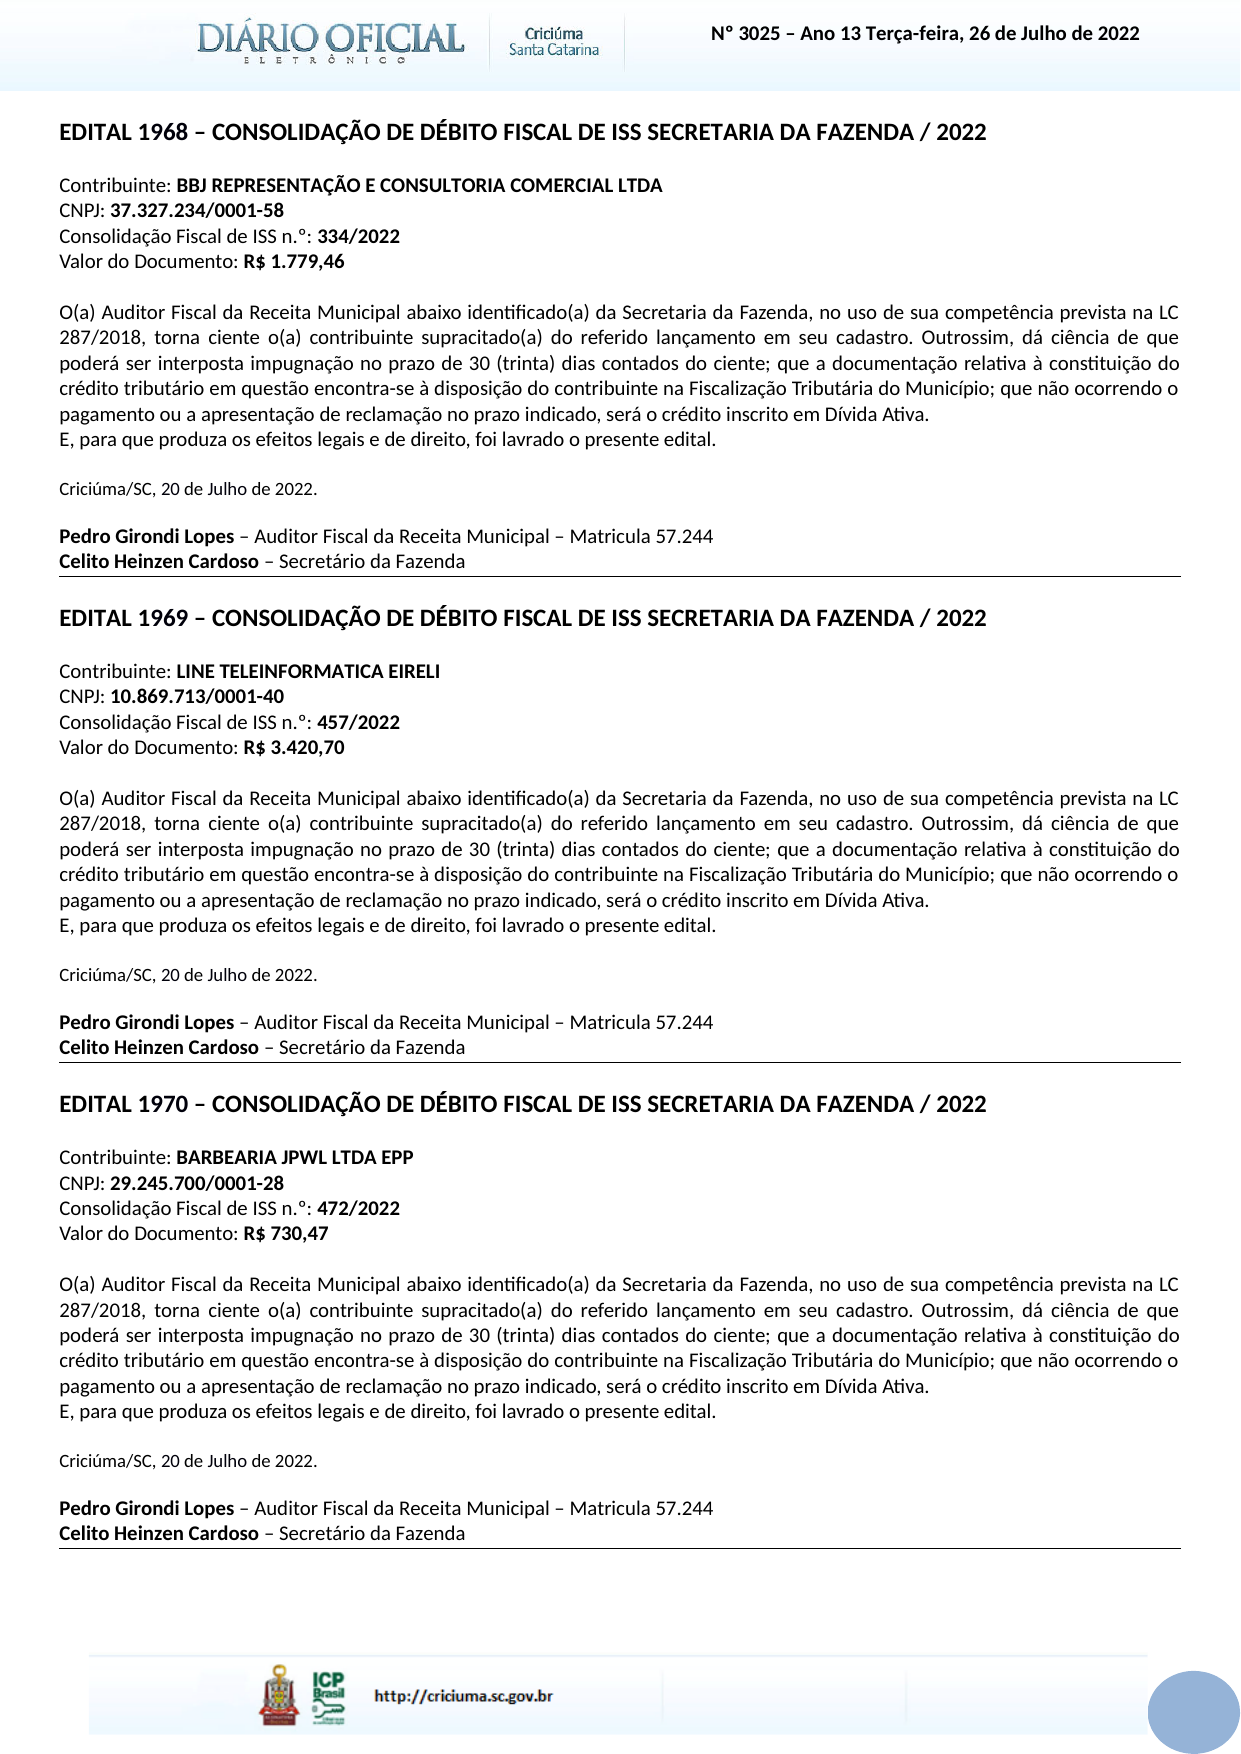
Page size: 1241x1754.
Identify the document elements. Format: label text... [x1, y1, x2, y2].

text Celito Heinzen Cardoso – Secretário da Fazenda [59, 1521, 1181, 1548]
text E, para que produza os efeitos legais e de direito, foi lavrado o presente edital. [59, 912, 1181, 938]
text O(a) Auditor Fiscal da Receita Municipal abaixo identificado(a) da Secretaria da Fazenda, no uso de sua competência prevista na LC 287/2018, torna ciente o(a) contribuinte supracitado(a) do referido lançamento em seu cadastro. Outrossim, dá ciência de que poderá ser interposta impugnação no prazo de 30 (trinta) dias contados do ciente; que a documentação relativa à constituição do crédito tributário em questão encontra-se à disposição do contribuinte na Fiscalização Tributária do Município; que não ocorrendo o pagamento ou a apresentação de reclamação no prazo indicado, será o crédito inscrito em Dívida Ativa. [59, 1271, 1181, 1398]
text EDITAL 1970 – CONSOLIDAÇÃO DE DÉBITO FISCAL DE ISS SECRETARIA DA FAZENDA / 2022 [59, 1088, 1181, 1119]
text CNPJ: 10.869.713/0001-40 [59, 683, 1181, 709]
text EDITAL 1969 – CONSOLIDAÇÃO DE DÉBITO FISCAL DE ISS SECRETARIA DA FAZENDA / 2022 [59, 602, 1181, 633]
text Consolidação Fiscal de ISS n.º: 457/2022 [59, 709, 1181, 734]
text E, para que produza os efeitos legais e de direito, foi lavrado o presente edital. [59, 426, 1181, 452]
text EDITAL 1968 – CONSOLIDAÇÃO DE DÉBITO FISCAL DE ISS SECRETARIA DA FAZENDA / 2022 [59, 116, 1181, 147]
text Valor do Documento: R$ 3.420,70 [59, 734, 1181, 760]
text Pedro Girondi Lopes – Auditor Fiscal da Receita Municipal – Matricula 57.244 [59, 1495, 1181, 1521]
text Valor do Documento: R$ 1.779,46 [59, 248, 1181, 274]
text Celito Heinzen Cardoso – Secretário da Fazenda [59, 548, 1181, 576]
text Contribuinte: BBJ REPRESENTAÇÃO E CONSULTORIA COMERCIAL LTDA [59, 172, 1181, 197]
text CNPJ: 37.327.234/0001-58 [59, 197, 1181, 223]
text Pedro Girondi Lopes – Auditor Fiscal da Receita Municipal – Matricula 57.244 [59, 523, 1181, 548]
text Contribuinte: BARBEARIA JPWL LTDA EPP [59, 1144, 1181, 1170]
text Consolidação Fiscal de ISS n.º: 334/2022 [59, 223, 1181, 248]
text O(a) Auditor Fiscal da Receita Municipal abaixo identificado(a) da Secretaria da Fazenda, no uso de sua competência prevista na LC 287/2018, torna ciente o(a) contribuinte supracitado(a) do referido lançamento em seu cadastro. Outrossim, dá ciência de que poderá ser interposta impugnação no prazo de 30 (trinta) dias contados do ciente; que a documentação relativa à constituição do crédito tributário em questão encontra-se à disposição do contribuinte na Fiscalização Tributária do Município; que não ocorrendo o pagamento ou a apresentação de reclamação no prazo indicado, será o crédito inscrito em Dívida Ativa. [59, 785, 1181, 912]
text Contribuinte: LINE TELEINFORMATICA EIRELI [59, 658, 1181, 683]
text Consolidação Fiscal de ISS n.º: 472/2022 [59, 1195, 1181, 1221]
text Celito Heinzen Cardoso – Secretário da Fazenda [59, 1034, 1181, 1062]
text O(a) Auditor Fiscal da Receita Municipal abaixo identificado(a) da Secretaria da Fazenda, no uso de sua competência prevista na LC 287/2018, torna ciente o(a) contribuinte supracitado(a) do referido lançamento em seu cadastro. Outrossim, dá ciência de que poderá ser interposta impugnação no prazo de 30 (trinta) dias contados do ciente; que a documentação relativa à constituição do crédito tributário em questão encontra-se à disposição do contribuinte na Fiscalização Tributária do Município; que não ocorrendo o pagamento ou a apresentação de reclamação no prazo indicado, será o crédito inscrito em Dívida Ativa. [59, 299, 1181, 426]
text CNPJ: 29.245.700/0001-28 [59, 1170, 1181, 1195]
text Criciúma/SC, 20 de Julho de 2022. [59, 963, 1181, 986]
text Criciúma/SC, 20 de Julho de 2022. [59, 1449, 1181, 1472]
text Valor do Documento: R$ 730,47 [59, 1221, 1181, 1246]
text Criciúma/SC, 20 de Julho de 2022. [59, 477, 1181, 500]
text E, para que produza os efeitos legais e de direito, foi lavrado o presente edital. [59, 1398, 1181, 1424]
text Pedro Girondi Lopes – Auditor Fiscal da Receita Municipal – Matricula 57.244 [59, 1009, 1181, 1034]
